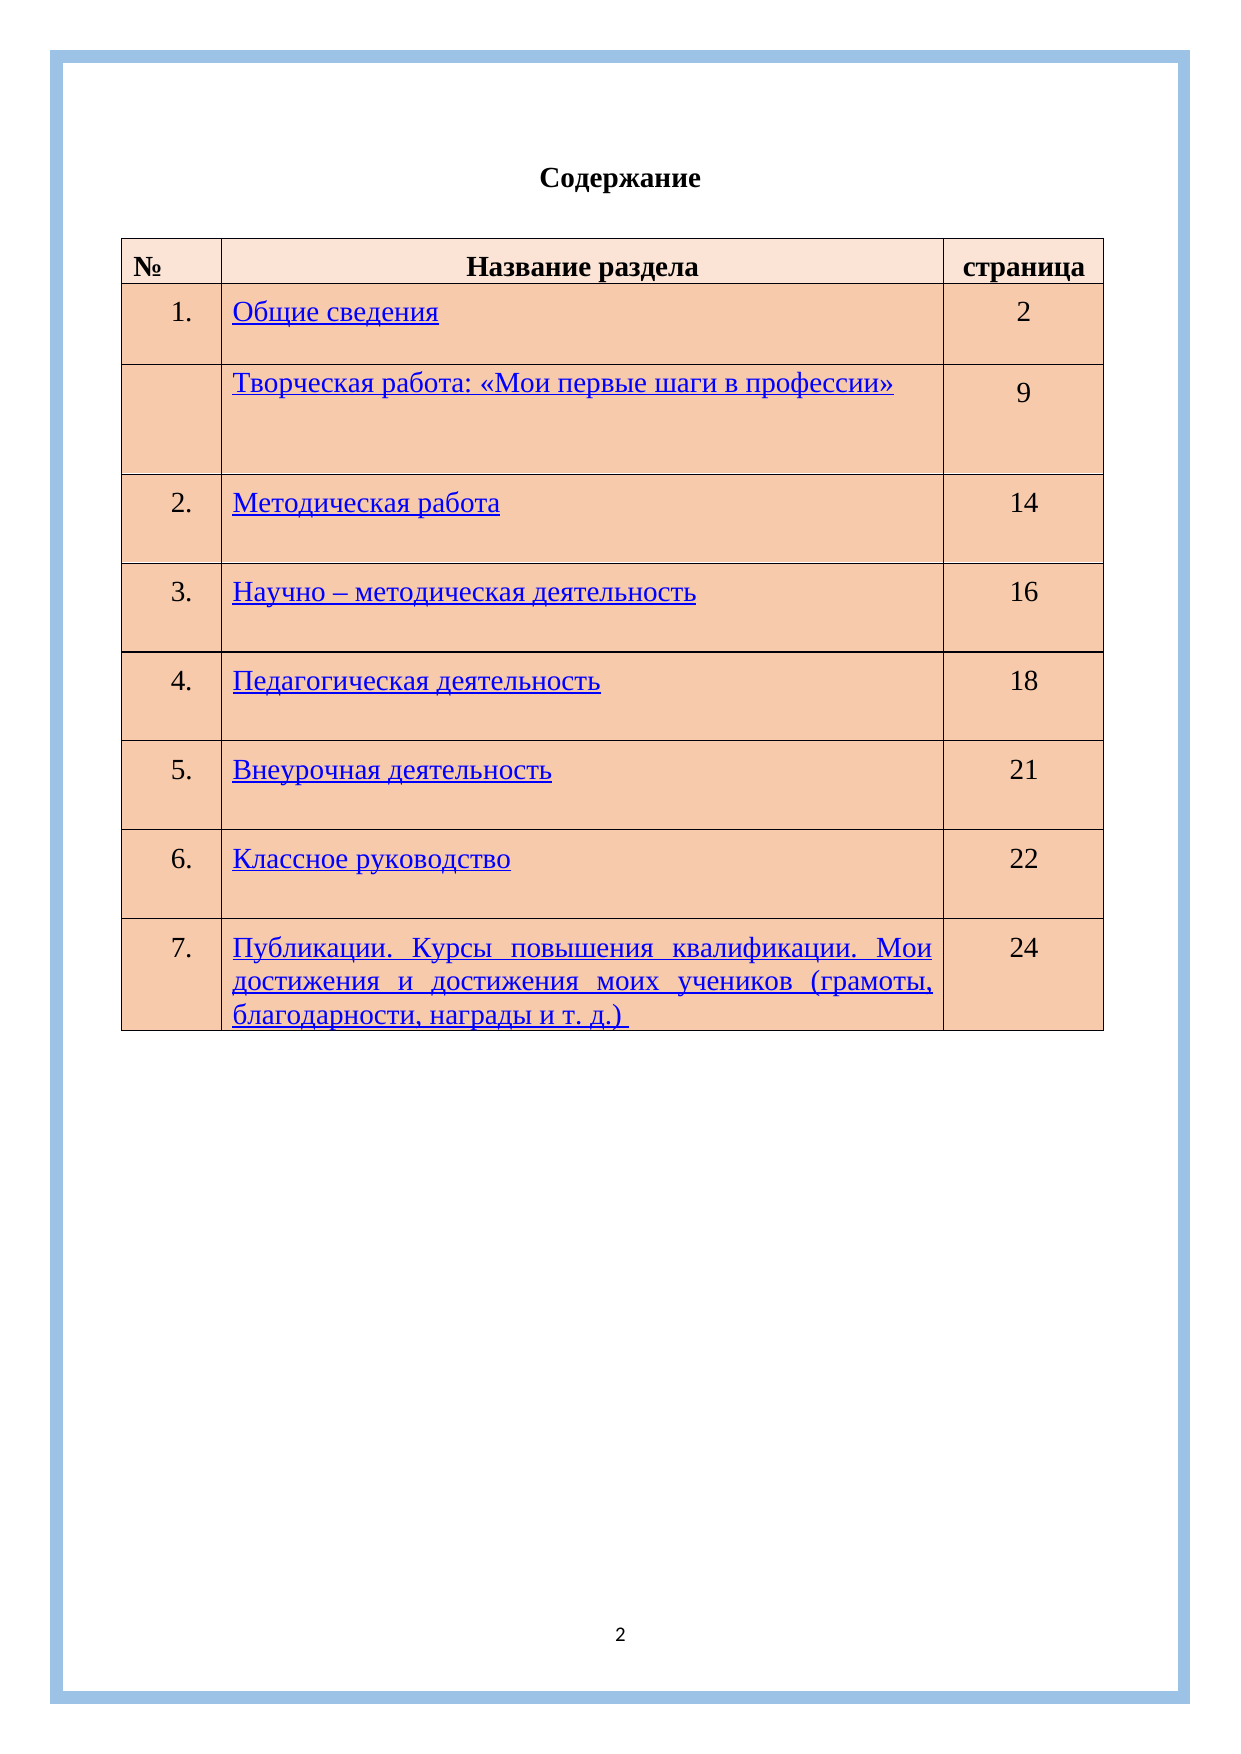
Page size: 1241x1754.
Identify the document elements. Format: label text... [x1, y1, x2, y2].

table_cell Творческая работа: «Мои первые шаги в профессии» [222, 365, 943, 473]
table_cell [122, 919, 221, 1030]
table_cell 9 [944, 365, 1103, 473]
table_cell [122, 653, 221, 740]
table_cell 24 [944, 919, 1103, 1030]
table_cell [122, 284, 221, 364]
table_cell Методическая работа [222, 475, 943, 562]
table_header № [122, 239, 221, 283]
table_cell Классное руководство [222, 830, 943, 918]
table_cell [122, 564, 221, 651]
table_cell Внеурочная деятельность [222, 741, 943, 829]
table_cell Публикации. Курсы повышения квалификации. Мои достижения и достижения моих учеников (грамоты, благодарности, награды и т. д.) [222, 919, 943, 1030]
table_cell 18 [944, 653, 1103, 740]
table_cell 16 [944, 564, 1103, 651]
table_cell 22 [944, 830, 1103, 918]
table_cell Педагогическая деятельность [222, 653, 943, 740]
table_cell Научно – методическая деятельность [222, 564, 943, 651]
table_header страница [944, 239, 1103, 283]
table_cell Общие сведения [222, 284, 943, 364]
text Содержание [118, 160, 1122, 194]
table_cell [122, 830, 221, 918]
table_cell [122, 741, 221, 829]
table_cell [122, 475, 221, 562]
table_cell 2 [944, 284, 1103, 364]
table_cell 14 [944, 475, 1103, 562]
table_cell 21 [944, 741, 1103, 829]
table_header Название раздела [222, 239, 943, 283]
table_cell [122, 365, 221, 473]
